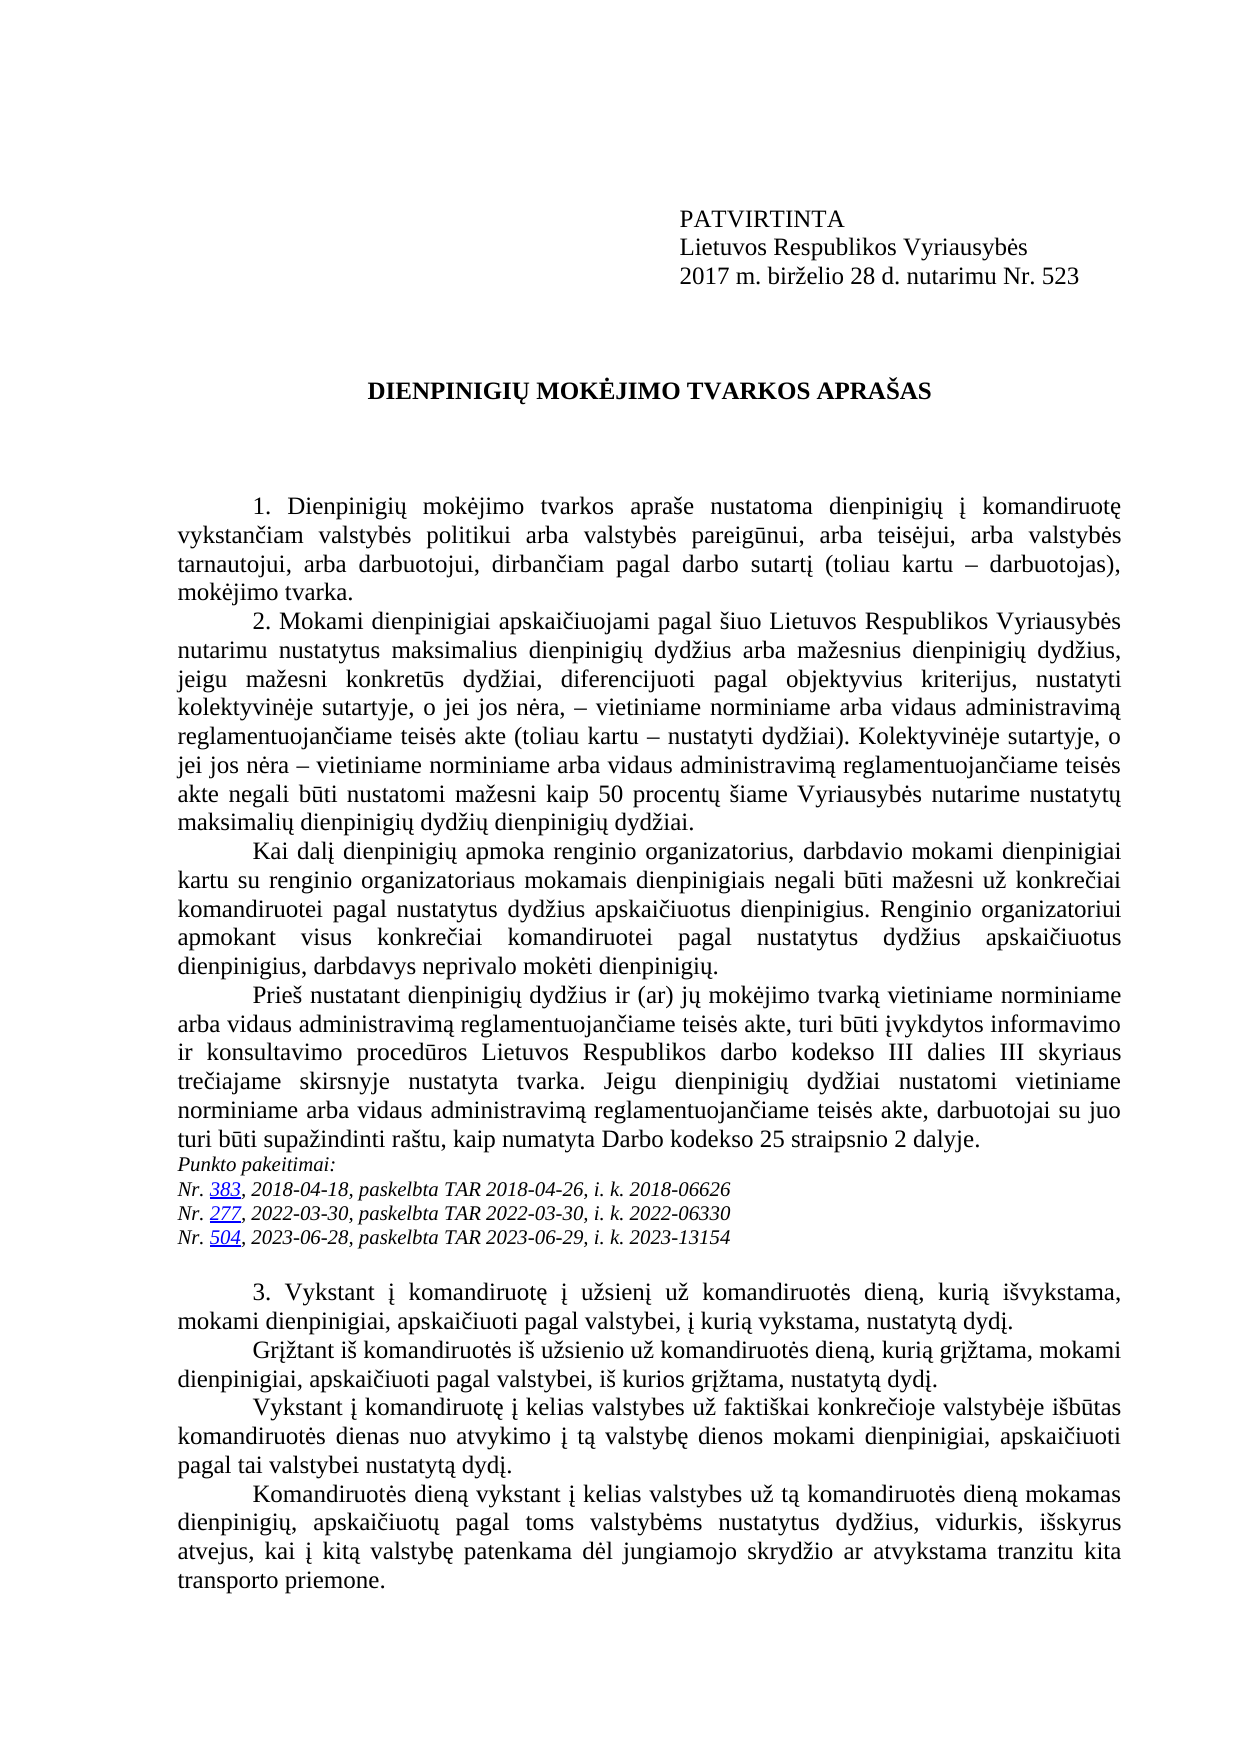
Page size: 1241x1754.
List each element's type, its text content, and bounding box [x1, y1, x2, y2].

text Kai dalį dienpinigių apmoka renginio organizatorius, darbdavio mokami dienpinigiai kartu su renginio organizatoriaus mokamais dienpinigiais negali būti mažesni už konkrečiai komandiruotei pagal nustatytus dydžius apskaičiuotus dienpinigius. Renginio organizatoriui apmokant visus konkrečiai komandiruotei pagal nustatytus dydžius apskaičiuotus dienpinigius, darbdavys neprivalo mokėti dienpinigių. [177, 836, 1122, 980]
text Punkto pakeitimai: [177, 1152, 1122, 1176]
text 1. Dienpinigių mokėjimo tvarkos apraše nustatoma dienpinigių į komandiruotę vykstančiam valstybės politikui arba valstybės pareigūnui, arba teisėjui, arba valstybės tarnautojui, arba darbuotojui, dirbančiam pagal darbo sutartį (toliau kartu – darbuotojas), mokėjimo tvarka. [177, 491, 1122, 606]
text 3. Vykstant į komandiruotę į užsienį už komandiruotės dieną, kurią išvykstama, mokami dienpinigiai, apskaičiuoti pagal valstybei, į kurią vykstama, nustatytą dydį. [177, 1277, 1122, 1335]
text Komandiruotės dieną vykstant į kelias valstybes už tą komandiruotės dieną mokamas dienpinigių, apskaičiuotų pagal toms valstybėms nustatytus dydžius, vidurkis, išskyrus atvejus, kai į kitą valstybę patenkama dėl jungiamojo skrydžio ar atvykstama tranzitu kita transporto priemone. [177, 1479, 1122, 1594]
text 2. Mokami dienpinigiai apskaičiuojami pagal šiuo Lietuvos Respublikos Vyriausybės nutarimu nustatytus maksimalius dienpinigių dydžius arba mažesnius dienpinigių dydžius, jeigu mažesni konkretūs dydžiai, diferencijuoti pagal objektyvius kriterijus, nustatyti kolektyvinėje sutartyje, o jei jos nėra, – vietiniame norminiame arba vidaus administravimą reglamentuojančiame teisės akte (toliau kartu – nustatyti dydžiai). Kolektyvinėje sutartyje, o jei jos nėra – vietiniame norminiame arba vidaus administravimą reglamentuojančiame teisės akte negali būti nustatomi mažesni kaip 50 procentų šiame Vyriausybės nutarime nustatytų maksimalių dienpinigių dydžių dienpinigių dydžiai. [177, 606, 1122, 836]
text Nr. 504, 2023-06-28, paskelbta TAR 2023-06-29, i. k. 2023-13154 [177, 1224, 1122, 1249]
text Grįžtant iš komandiruotės iš užsienio už komandiruotės dieną, kurią grįžtama, mokami dienpinigiai, apskaičiuoti pagal valstybei, iš kurios grįžtama, nustatytą dydį. [177, 1335, 1122, 1392]
text PATVIRTINTA Lietuvos Respublikos Vyriausybės 2017 m. birželio 28 d. nutarimu Nr. 523 [679, 204, 1122, 290]
text Prieš nustatant dienpinigių dydžius ir (ar) jų mokėjimo tvarką vietiniame norminiame arba vidaus administravimą reglamentuojančiame teisės akte, turi būti įvykdytos informavimo ir konsultavimo procedūros Lietuvos Respublikos darbo kodekso III dalies III skyriaus trečiajame skirsnyje nustatyta tvarka. Jeigu dienpinigių dydžiai nustatomi vietiniame norminiame arba vidaus administravimą reglamentuojančiame teisės akte, darbuotojai su juo turi būti supažindinti raštu, kaip numatyta Darbo kodekso 25 straipsnio 2 dalyje. [177, 980, 1122, 1152]
text Nr. 383, 2018-04-18, paskelbta TAR 2018-04-26, i. k. 2018-06626 [177, 1176, 1122, 1201]
text Vykstant į komandiruotę į kelias valstybes už faktiškai konkrečioje valstybėje išbūtas komandiruotės dienas nuo atvykimo į tą valstybę dienos mokami dienpinigiai, apskaičiuoti pagal tai valstybei nustatytą dydį. [177, 1392, 1122, 1479]
text DIENPINIGIŲ MOKĖJIMO TVARKOS APRAŠAS [177, 376, 1122, 405]
text Nr. 277, 2022-03-30, paskelbta TAR 2022-03-30, i. k. 2022-06330 [177, 1201, 1122, 1224]
